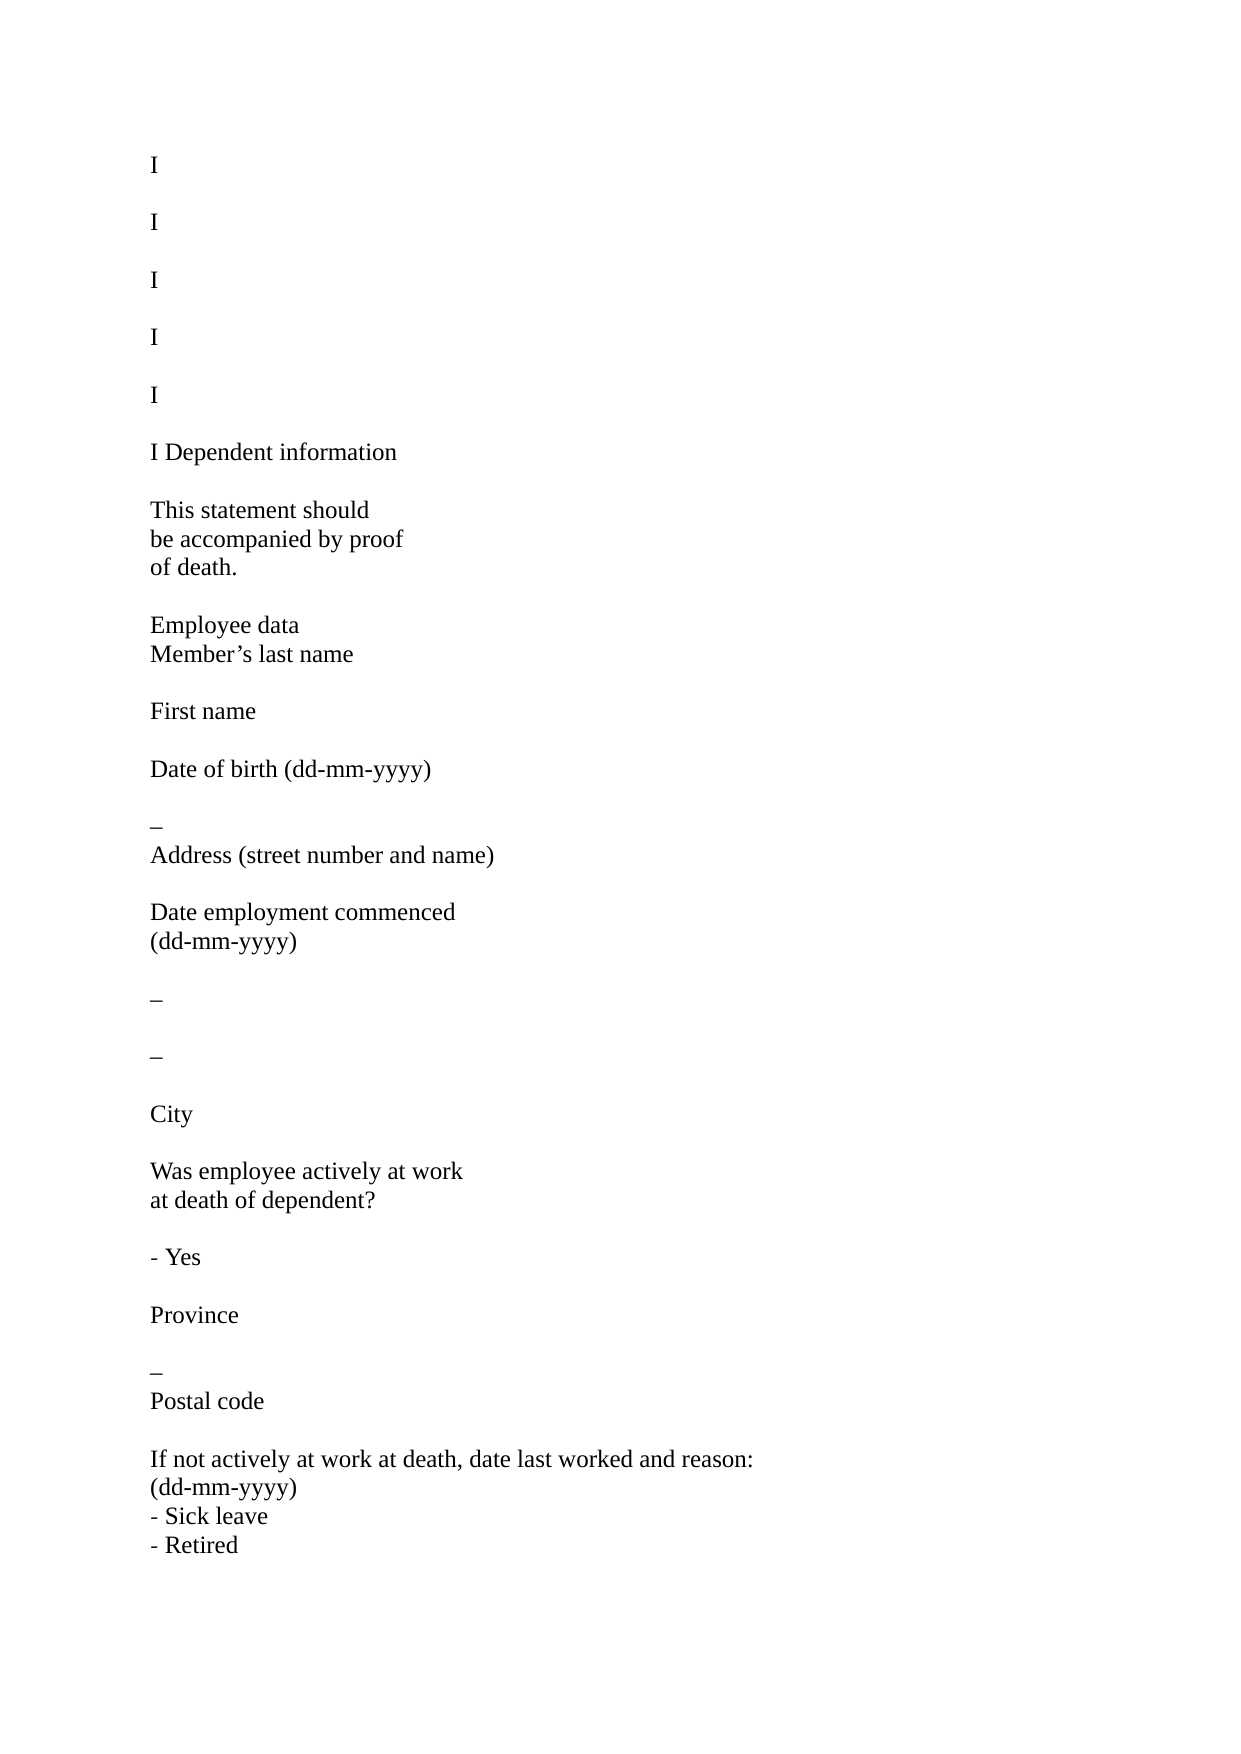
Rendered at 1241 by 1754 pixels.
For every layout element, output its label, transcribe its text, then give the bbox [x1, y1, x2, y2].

text Postal code [150, 1386, 1090, 1415]
text I Dependent information [150, 437, 1090, 466]
text Province [150, 1300, 1090, 1329]
text – [150, 1357, 1090, 1386]
text I [150, 380, 1090, 409]
text of death. [150, 552, 1090, 581]
text Address (street number and name) [150, 840, 1090, 869]
text If not actively at work at death, date last worked and reason: [150, 1444, 1090, 1472]
text I [150, 150, 1090, 179]
text – [150, 811, 1090, 840]
text City [150, 1099, 1090, 1127]
text Employee data [150, 610, 1090, 639]
text be accompanied by proof [150, 524, 1090, 552]
text This statement should [150, 495, 1090, 524]
text Member’s last name [150, 639, 1090, 667]
text at death of dependent? [150, 1185, 1090, 1214]
text First name [150, 696, 1090, 725]
text (dd-mm-yyyy) [150, 926, 1090, 955]
text I [150, 265, 1090, 294]
text Date employment commenced [150, 897, 1090, 926]
text (dd-mm-yyyy) [150, 1472, 1090, 1501]
text – [150, 1041, 1090, 1070]
text  Yes [150, 1242, 1090, 1271]
text Was employee actively at work [150, 1156, 1090, 1185]
text – [150, 984, 1090, 1012]
text Date of birth (dd-mm-yyyy) [150, 754, 1090, 782]
text I [150, 322, 1090, 351]
text  Sick leave [150, 1501, 1090, 1530]
text  Retired [150, 1530, 1090, 1559]
text I [150, 207, 1090, 236]
